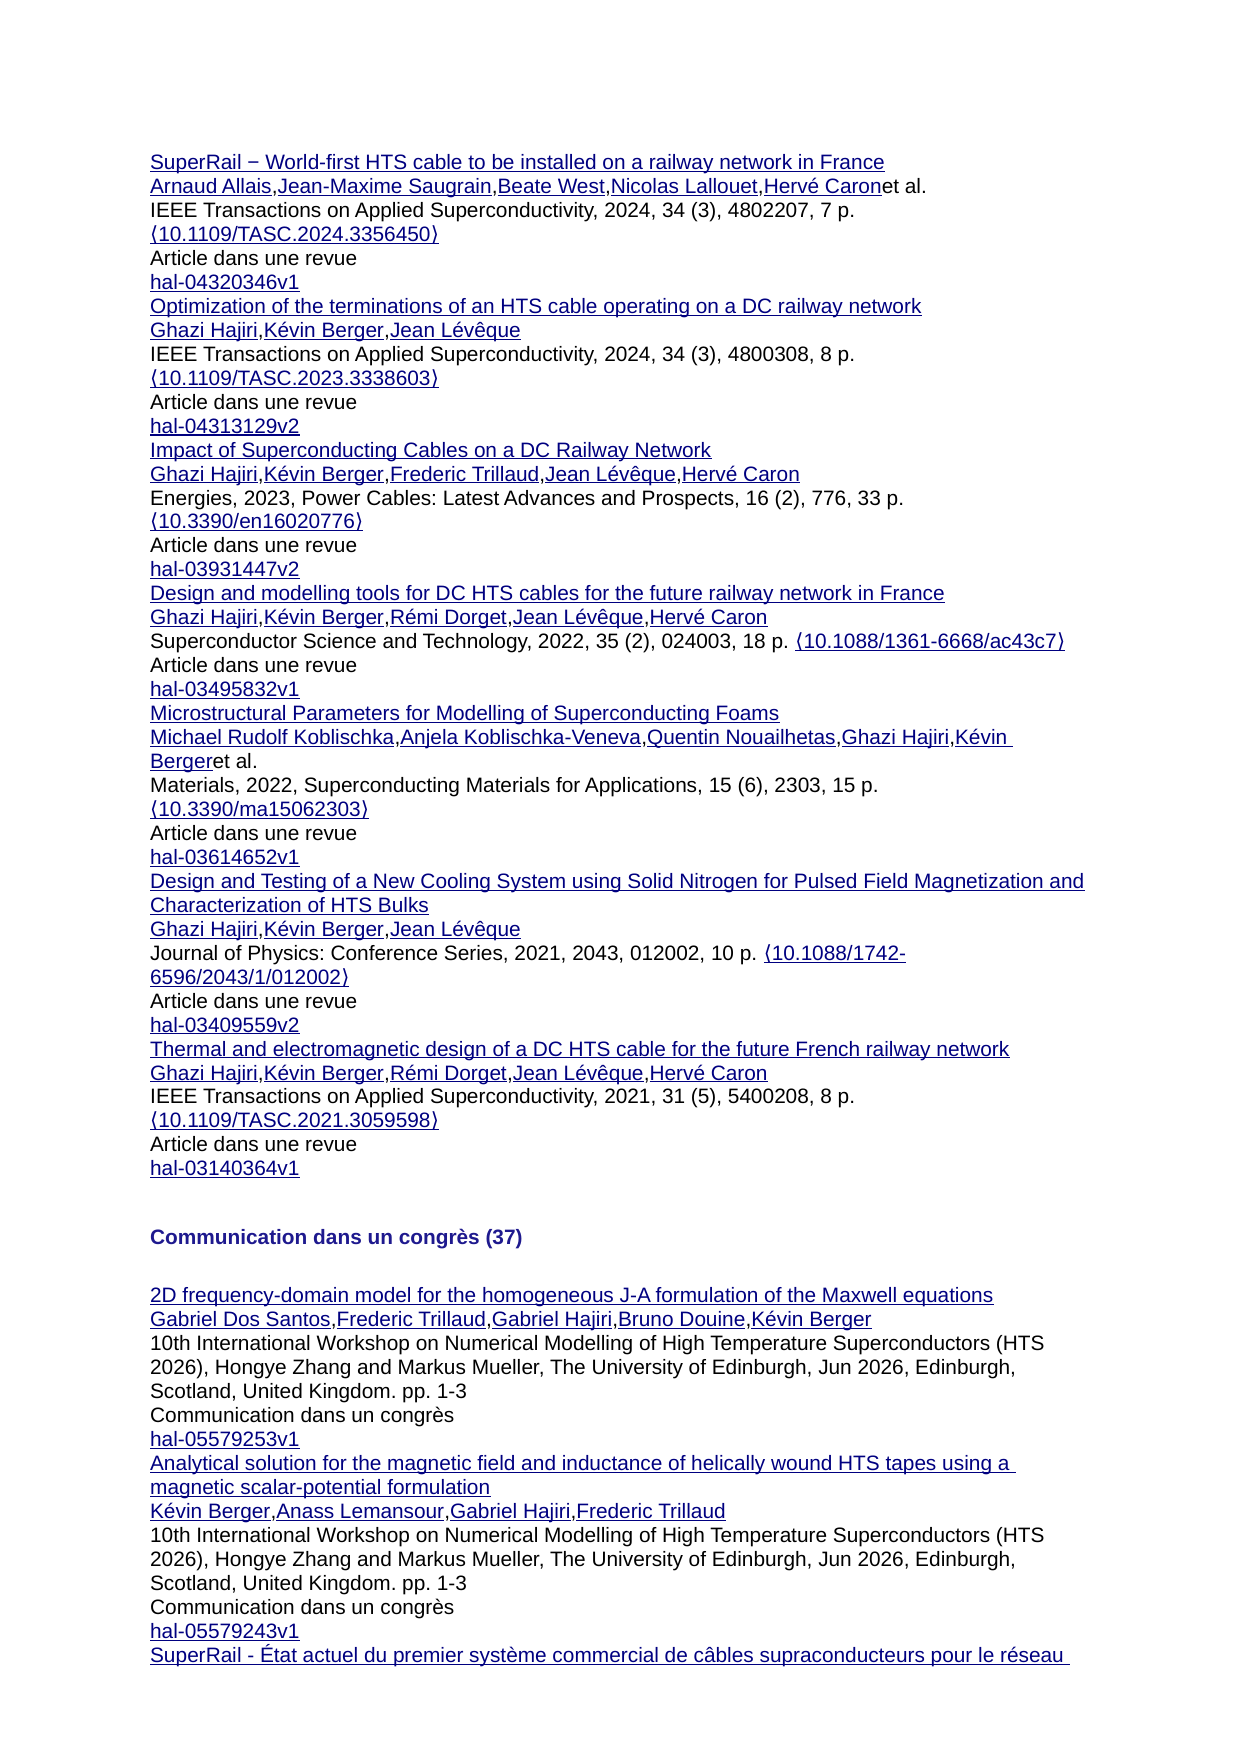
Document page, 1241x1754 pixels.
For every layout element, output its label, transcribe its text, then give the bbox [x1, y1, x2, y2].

table_cell SuperRail − World-first HTS cable to be installed on a railway network in France Arnaud Allais,Jean-Maxime Saugrain,Beate West,Nicolas Lallouet,Hervé Caronet al. IEEE Transactions on Applied Superconductivity, 2024, 34 (3), 4802207, 7 p. ⟨10.1109/TASC.2024.3356450⟩ Article dans une revue hal-04320346v1 [150, 150, 1090, 294]
table_cell Microstructural Parameters for Modelling of Superconducting Foams Michael Rudolf Koblischka,Anjela Koblischka-Veneva,Quentin Nouailhetas,Ghazi Hajiri,Kévin Bergeret al. Materials, 2022, Superconducting Materials for Applications, 15 (6), 2303, 15 p. ⟨10.3390/ma15062303⟩ Article dans une revue hal-03614652v1 [150, 701, 1090, 869]
table_header 2D frequency-domain model for the homogeneous J-A formulation of the Maxwell equations Gabriel Dos Santos,Frederic Trillaud,Gabriel Hajiri,Bruno Douine,Kévin Berger 10th International Workshop on Numerical Modelling of High Temperature Superconductors (HTS 2026), Hongye Zhang and Markus Mueller, The University of Edinburgh, Jun 2026, Edinburgh, Scotland, United Kingdom. pp. 1-3 Communication dans un congrès hal-05579253v1 [150, 1283, 1090, 1451]
table_cell Design and Testing of a New Cooling System using Solid Nitrogen for Pulsed Field Magnetization and Characterization of HTS Bulks Ghazi Hajiri,Kévin Berger,Jean Lévêque Journal of Physics: Conference Series, 2021, 2043, 012002, 10 p. ⟨10.1088/1742-6596/2043/1/012002⟩ Article dans une revue hal-03409559v2 [150, 869, 1090, 1036]
table_cell Analytical solution for the magnetic field and inductance of helically wound HTS tapes using a magnetic scalar-potential formulation Kévin Berger,Anass Lemansour,Gabriel Hajiri,Frederic Trillaud 10th International Workshop on Numerical Modelling of High Temperature Superconductors (HTS 2026), Hongye Zhang and Markus Mueller, The University of Edinburgh, Jun 2026, Edinburgh, Scotland, United Kingdom. pp. 1-3 Communication dans un congrès hal-05579243v1 [150, 1451, 1090, 1643]
table_cell SuperRail - État actuel du premier système commercial de câbles supraconducteurs pour le réseau [150, 1643, 1090, 1667]
table_cell Thermal and electromagnetic design of a DC HTS cable for the future French railway network Ghazi Hajiri,Kévin Berger,Rémi Dorget,Jean Lévêque,Hervé Caron IEEE Transactions on Applied Superconductivity, 2021, 31 (5), 5400208, 8 p. ⟨10.1109/TASC.2021.3059598⟩ Article dans une revue hal-03140364v1 [150, 1036, 1090, 1180]
table_cell Optimization of the terminations of an HTS cable operating on a DC railway network Ghazi Hajiri,Kévin Berger,Jean Lévêque IEEE Transactions on Applied Superconductivity, 2024, 34 (3), 4800308, 8 p. ⟨10.1109/TASC.2023.3338603⟩ Article dans une revue hal-04313129v2 [150, 294, 1090, 437]
table_cell Design and modelling tools for DC HTS cables for the future railway network in France Ghazi Hajiri,Kévin Berger,Rémi Dorget,Jean Lévêque,Hervé Caron Superconductor Science and Technology, 2022, 35 (2), 024003, 18 p. ⟨10.1088/1361-6668/ac43c7⟩ Article dans une revue hal-03495832v1 [150, 581, 1090, 701]
subtitle Communication dans un congrès (37) [150, 1225, 1090, 1249]
table_cell Impact of Superconducting Cables on a DC Railway Network Ghazi Hajiri,Kévin Berger,Frederic Trillaud,Jean Lévêque,Hervé Caron Energies, 2023, Power Cables: Latest Advances and Prospects, 16 (2), 776, 33 p. ⟨10.3390/en16020776⟩ Article dans une revue hal-03931447v2 [150, 438, 1090, 581]
